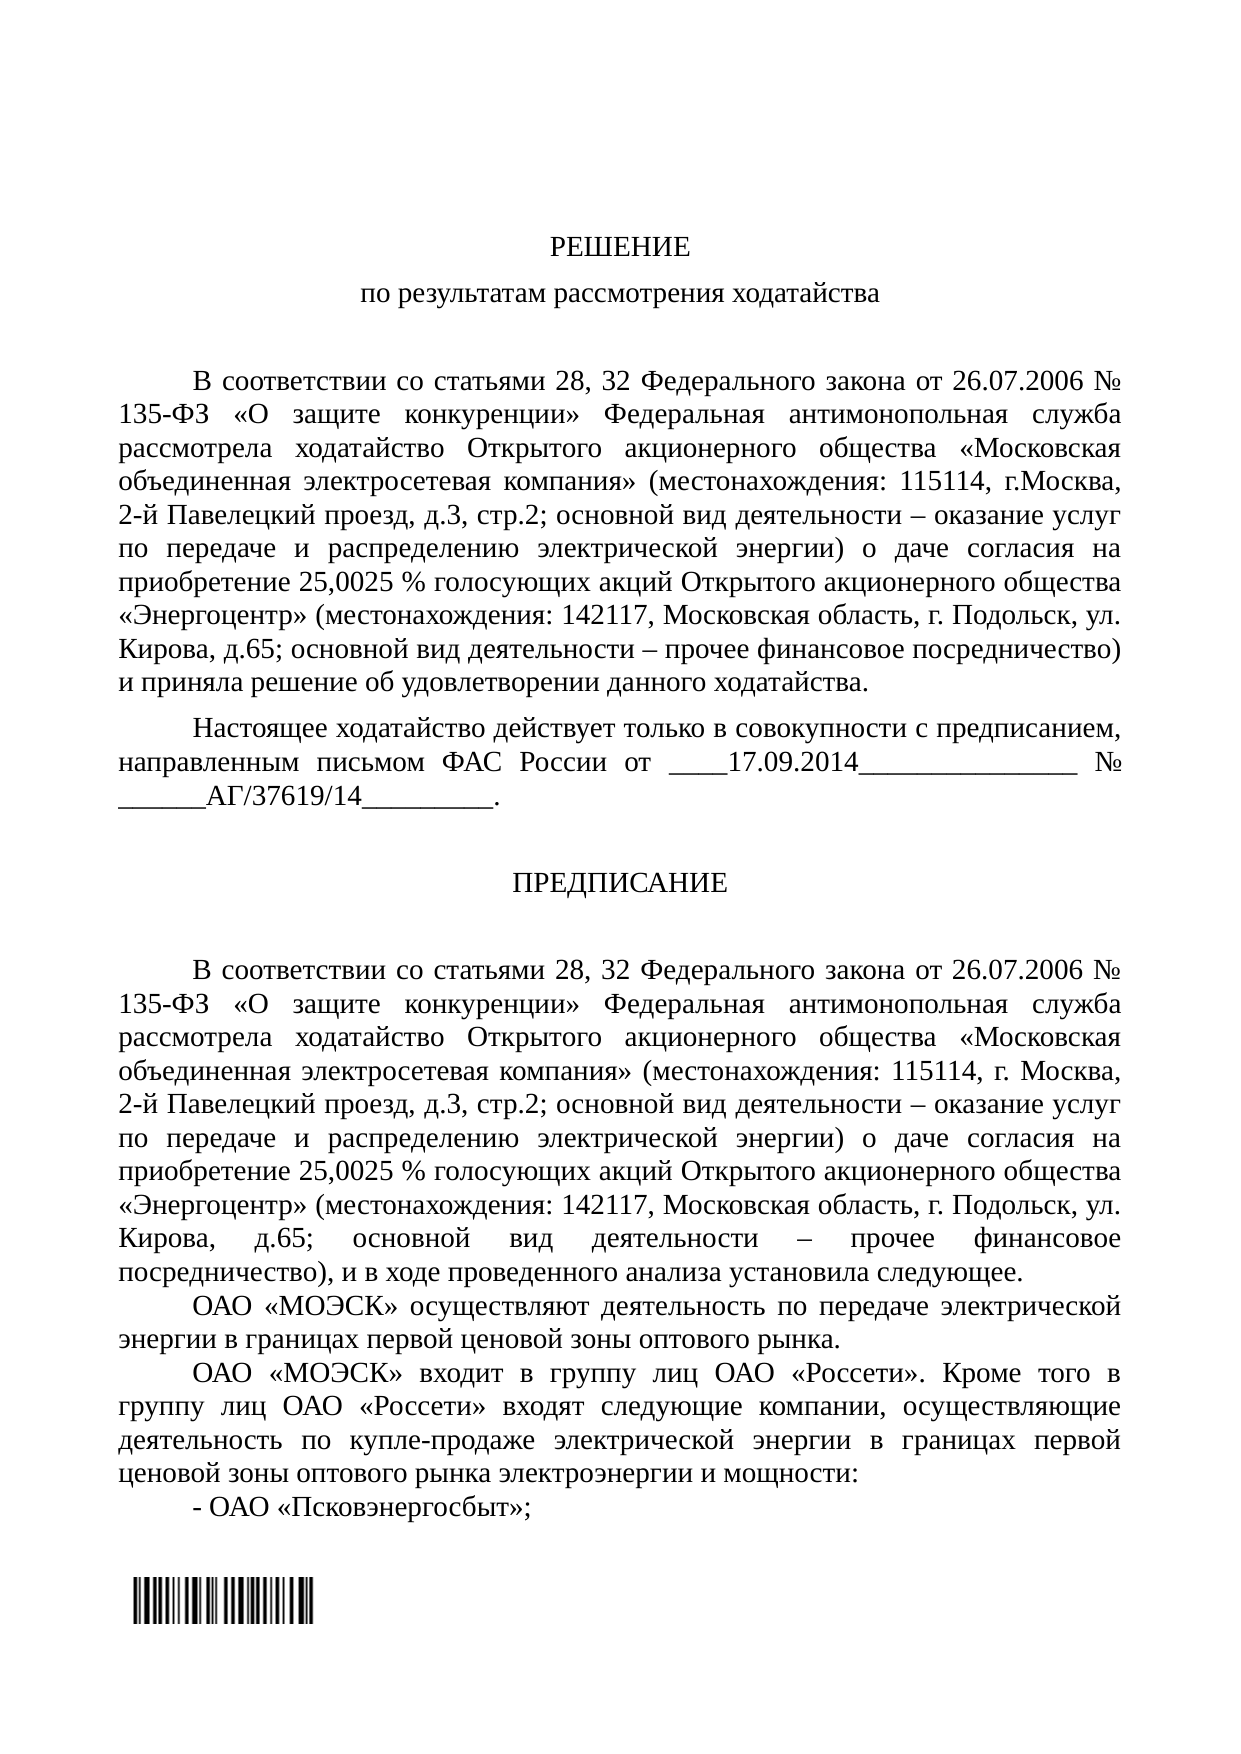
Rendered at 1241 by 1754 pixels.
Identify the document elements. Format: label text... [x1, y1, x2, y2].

text В соответствии со статьями 28, 32 Федерального закона от 26.07.2006 № 135-ФЗ «О защите конкуренции» Федеральная антимонопольная служба рассмотрела ходатайство Открытого акционерного общества «Московская объединенная электросетевая компания» (местонахождения: 115114, г.Москва, 2-й Павелецкий проезд, д.3, стр.2; основной вид деятельности – оказание услуг по передаче и распределению электрической энергии) о даче согласия на приобретение 25,0025 % голосующих акций Открытого акционерного общества «Энергоцентр» (местонахождения: 142117, Московская область, г. Подольск, ул. Кирова, д.65; основной вид деятельности – прочее финансовое посредничество) и приняла решение об удовлетворении данного ходатайства. [118, 363, 1122, 698]
text Настоящее ходатайство действует только в совокупности с предписанием, направленным письмом ФАС России от ____17.09.2014_______________ № ______АГ/37619/14_________. [118, 711, 1122, 811]
text ОАО «МОЭСК» осуществляют деятельность по передаче электрической энергии в границах первой ценовой зоны оптового рынка. [118, 1288, 1122, 1355]
picture [118, 1577, 331, 1624]
text ОАО «МОЭСК» входит в группу лиц ОАО «Россети». Кроме того в группу лиц ОАО «Россети» входят следующие компании, осуществляющие деятельность по купле-продаже электрической энергии в границах первой ценовой зоны оптового рынка электроэнергии и мощности: [118, 1355, 1122, 1489]
text РЕШЕНИЕ [118, 229, 1122, 263]
text - ОАО «Псковэнергосбыт»; [118, 1489, 1122, 1522]
text по результатам рассмотрения ходатайства [118, 275, 1122, 309]
text ПРЕДПИСАНИЕ [118, 865, 1122, 898]
text В соответствии со статьями 28, 32 Федерального закона от 26.07.2006 № 135-ФЗ «О защите конкуренции» Федеральная антимонопольная служба рассмотрела ходатайство Открытого акционерного общества «Московская объединенная электросетевая компания» (местонахождения: 115114, г. Москва, 2-й Павелецкий проезд, д.3, стр.2; основной вид деятельности – оказание услуг по передаче и распределению электрической энергии) о даче согласия на приобретение 25,0025 % голосующих акций Открытого акционерного общества «Энергоцентр» (местонахождения: 142117, Московская область, г. Подольск, ул. Кирова, д.65; основной вид деятельности – прочее финансовое посредничество), и в ходе проведенного анализа установила следующее. [118, 952, 1122, 1288]
